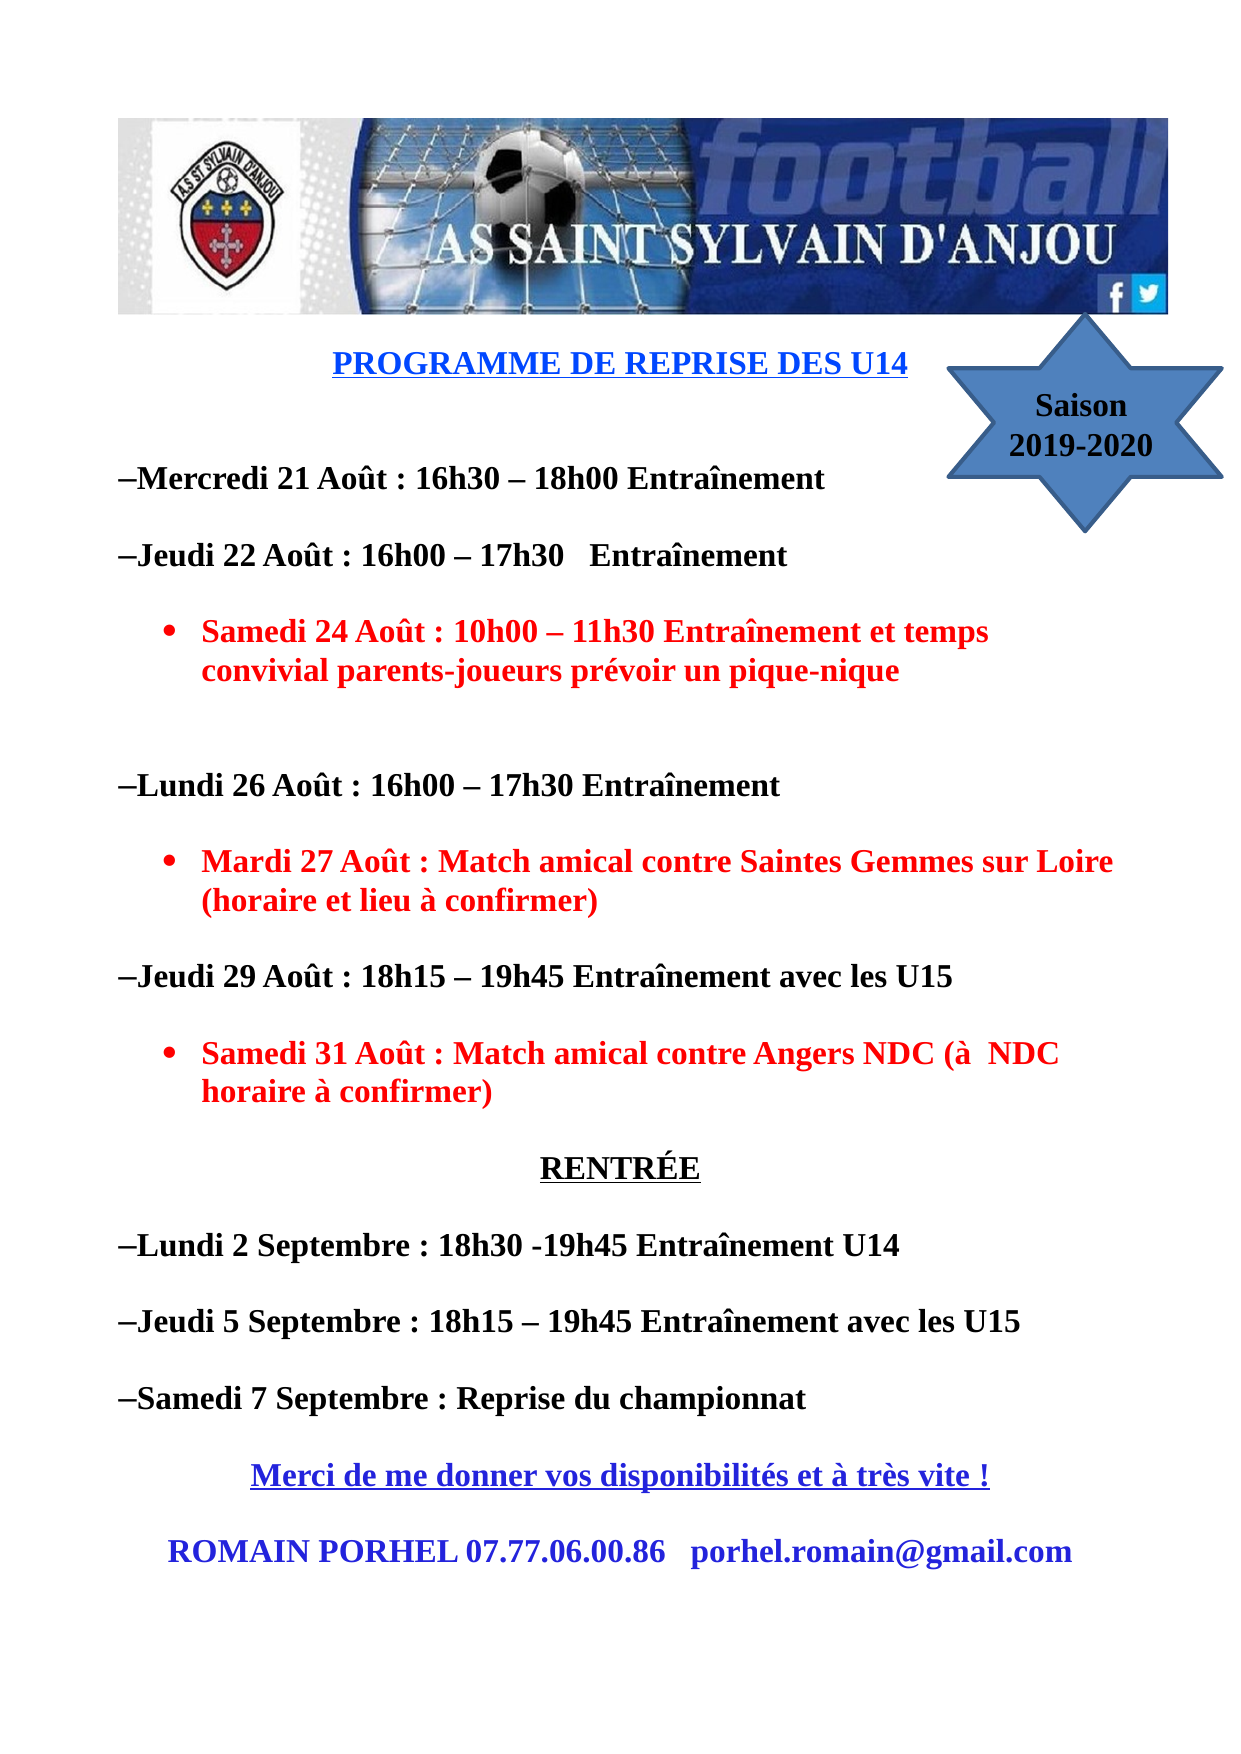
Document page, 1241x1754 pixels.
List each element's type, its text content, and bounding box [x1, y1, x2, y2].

list Lundi 2 Septembre : 18h30 -19h45 Entraînement U14 [118, 1225, 1122, 1263]
list Mardi 27 Août : Match amical contre Saintes Gemmes sur Loire (horaire et lieu à confirmer) [163, 842, 1122, 918]
list Lundi 26 Août : 16h00 – 17h30 Entraînement [118, 765, 1122, 803]
text ROMAIN PORHEL 07.77.06.00.86 porhel.romain@gmail.com [118, 1532, 1122, 1570]
list Jeudi 29 Août : 18h15 – 19h45 Entraînement avec les U15 [118, 957, 1122, 995]
text Merci de me donner vos disponibilités et à très vite ! [118, 1455, 1122, 1493]
list Samedi 24 Août : 10h00 – 11h30 Entraînement et temps convivial parents-joueurs prévoir un pique-nique [163, 612, 1122, 688]
list Samedi 7 Septembre : Reprise du championnat [118, 1378, 1122, 1417]
text RENTRÉE [118, 1148, 1122, 1187]
text PROGRAMME DE REPRISE DES U14 [118, 343, 1057, 382]
list Samedi 31 Août : Match amical contre Angers NDC (à NDC horaire à confirmer) [163, 1033, 1122, 1110]
list Jeudi 5 Septembre : 18h15 – 19h45 Entraînement avec les U15 [118, 1302, 1122, 1340]
list Jeudi 22 Août : 16h00 – 17h30 Entraînement [118, 535, 1122, 573]
list Mercredi 21 Août : 16h30 – 18h00 Entraînement [118, 458, 1052, 497]
